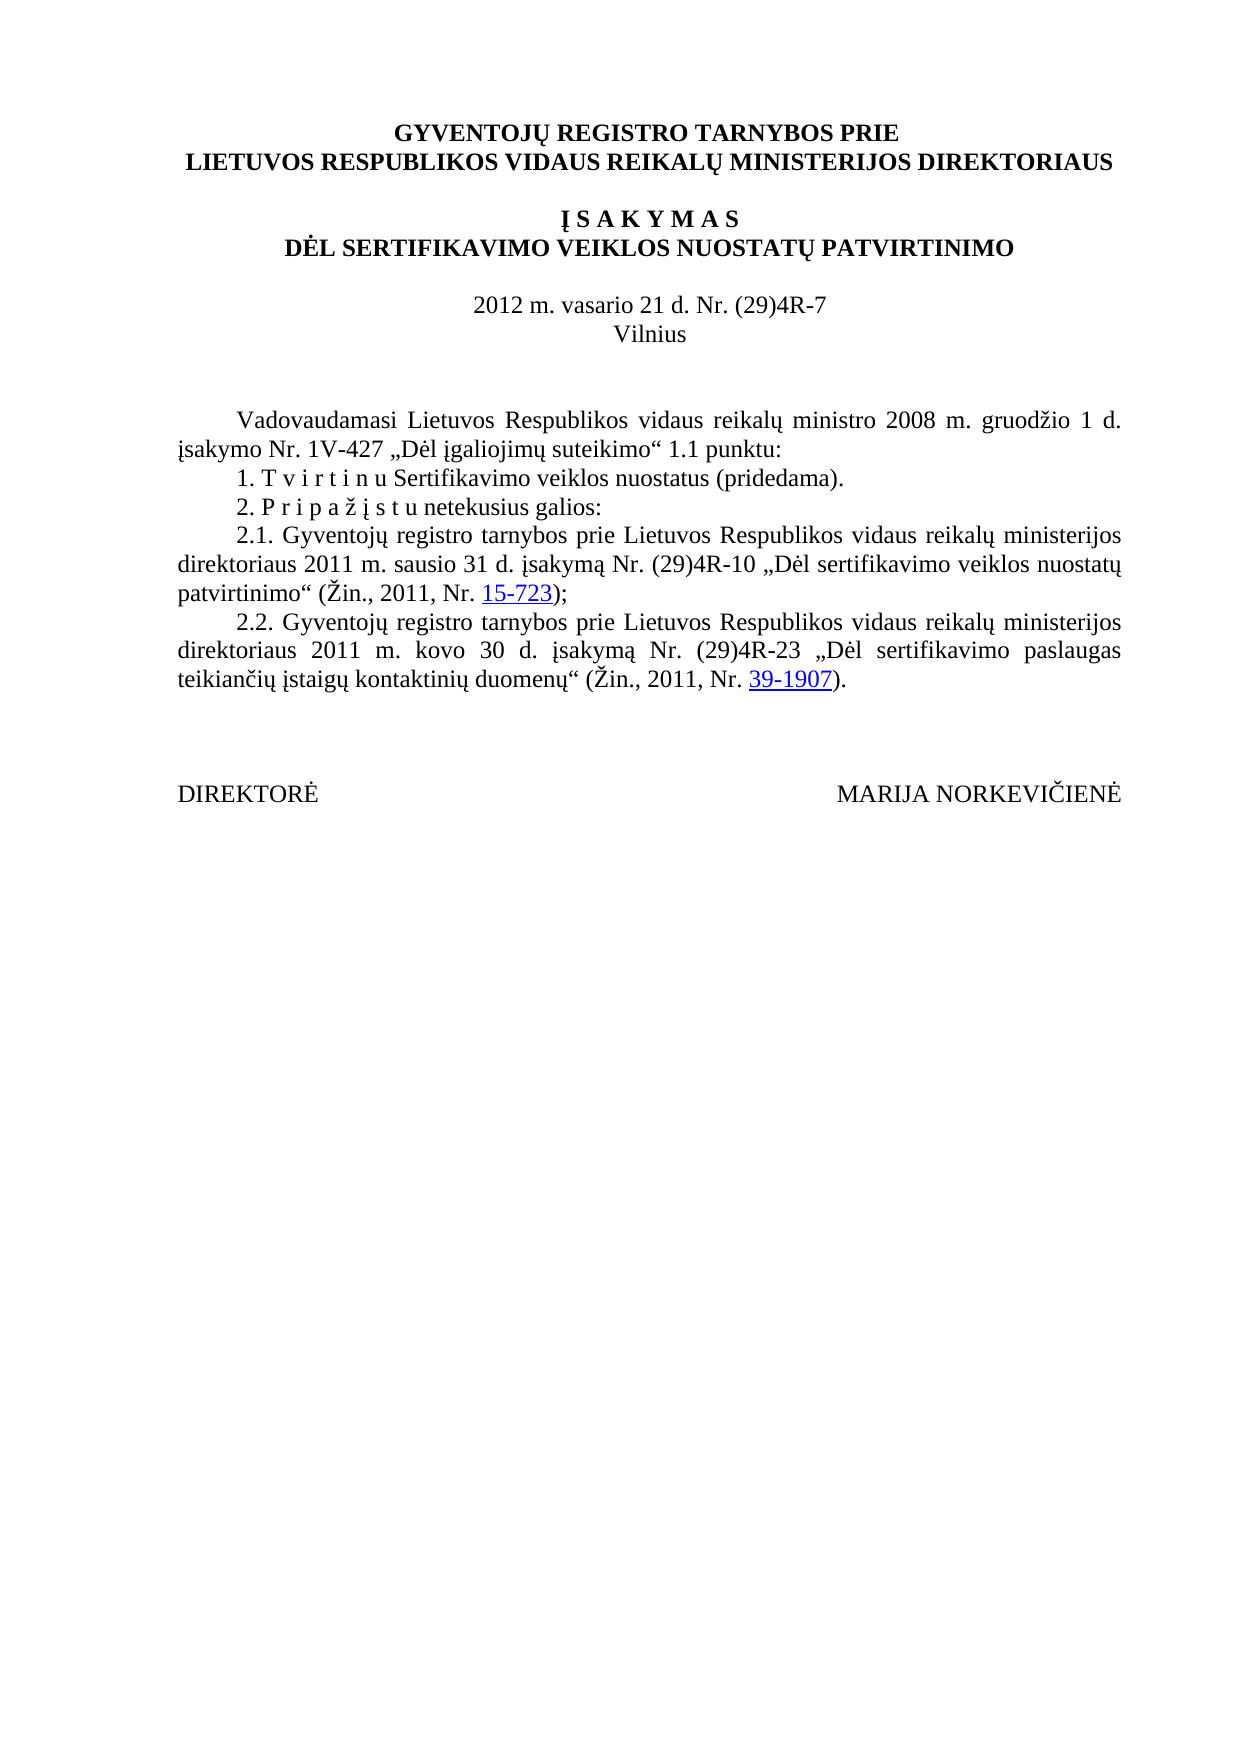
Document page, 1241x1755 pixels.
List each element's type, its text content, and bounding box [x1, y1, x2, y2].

text Direktorė Marija Norkevičienė [177, 779, 1122, 808]
text DĖL SERTIFIKAVIMO VEIKLOS NUOSTATŲ PATVIRTINIMO [177, 233, 1122, 262]
text 2. P r i p a ž į s t u netekusius galios: [177, 492, 1122, 521]
text 2.1. Gyventojų registro tarnybos prie Lietuvos Respublikos vidaus reikalų ministerijos direktoriaus 2011 m. sausio 31 d. įsakymą Nr. (29)4R-10 „Dėl sertifikavimo veiklos nuostatų patvirtinimo“ (Žin., 2011, Nr. 15-723); [177, 521, 1122, 607]
text Vadovaudamasi Lietuvos Respublikos vidaus reikalų ministro 2008 m. gruodžio 1 d. įsakymo Nr. 1V-427 „Dėl įgaliojimų suteikimo“ 1.1 punktu: [177, 406, 1122, 463]
text 2012 m. vasario 21 d. Nr. (29)4R-7 [177, 291, 1122, 319]
text Į S A K Y M A S [177, 204, 1122, 233]
text 1. T v i r t i n u Sertifikavimo veiklos nuostatus (pridedama). [177, 463, 1122, 492]
text LIETUVOS RESPUBLIKOS VIDAUS REIKALŲ MINISTERIJOS DIREKTORIAUS [177, 147, 1122, 176]
text GYVENTOJŲ REGISTRO TARNYBOS PRIE [177, 118, 1122, 147]
text Vilnius [177, 319, 1122, 348]
text 2.2. Gyventojų registro tarnybos prie Lietuvos Respublikos vidaus reikalų ministerijos direktoriaus 2011 m. kovo 30 d. įsakymą Nr. (29)4R-23 „Dėl sertifikavimo paslaugas teikiančių įstaigų kontaktinių duomenų“ (Žin., 2011, Nr. 39-1907). [177, 607, 1122, 693]
